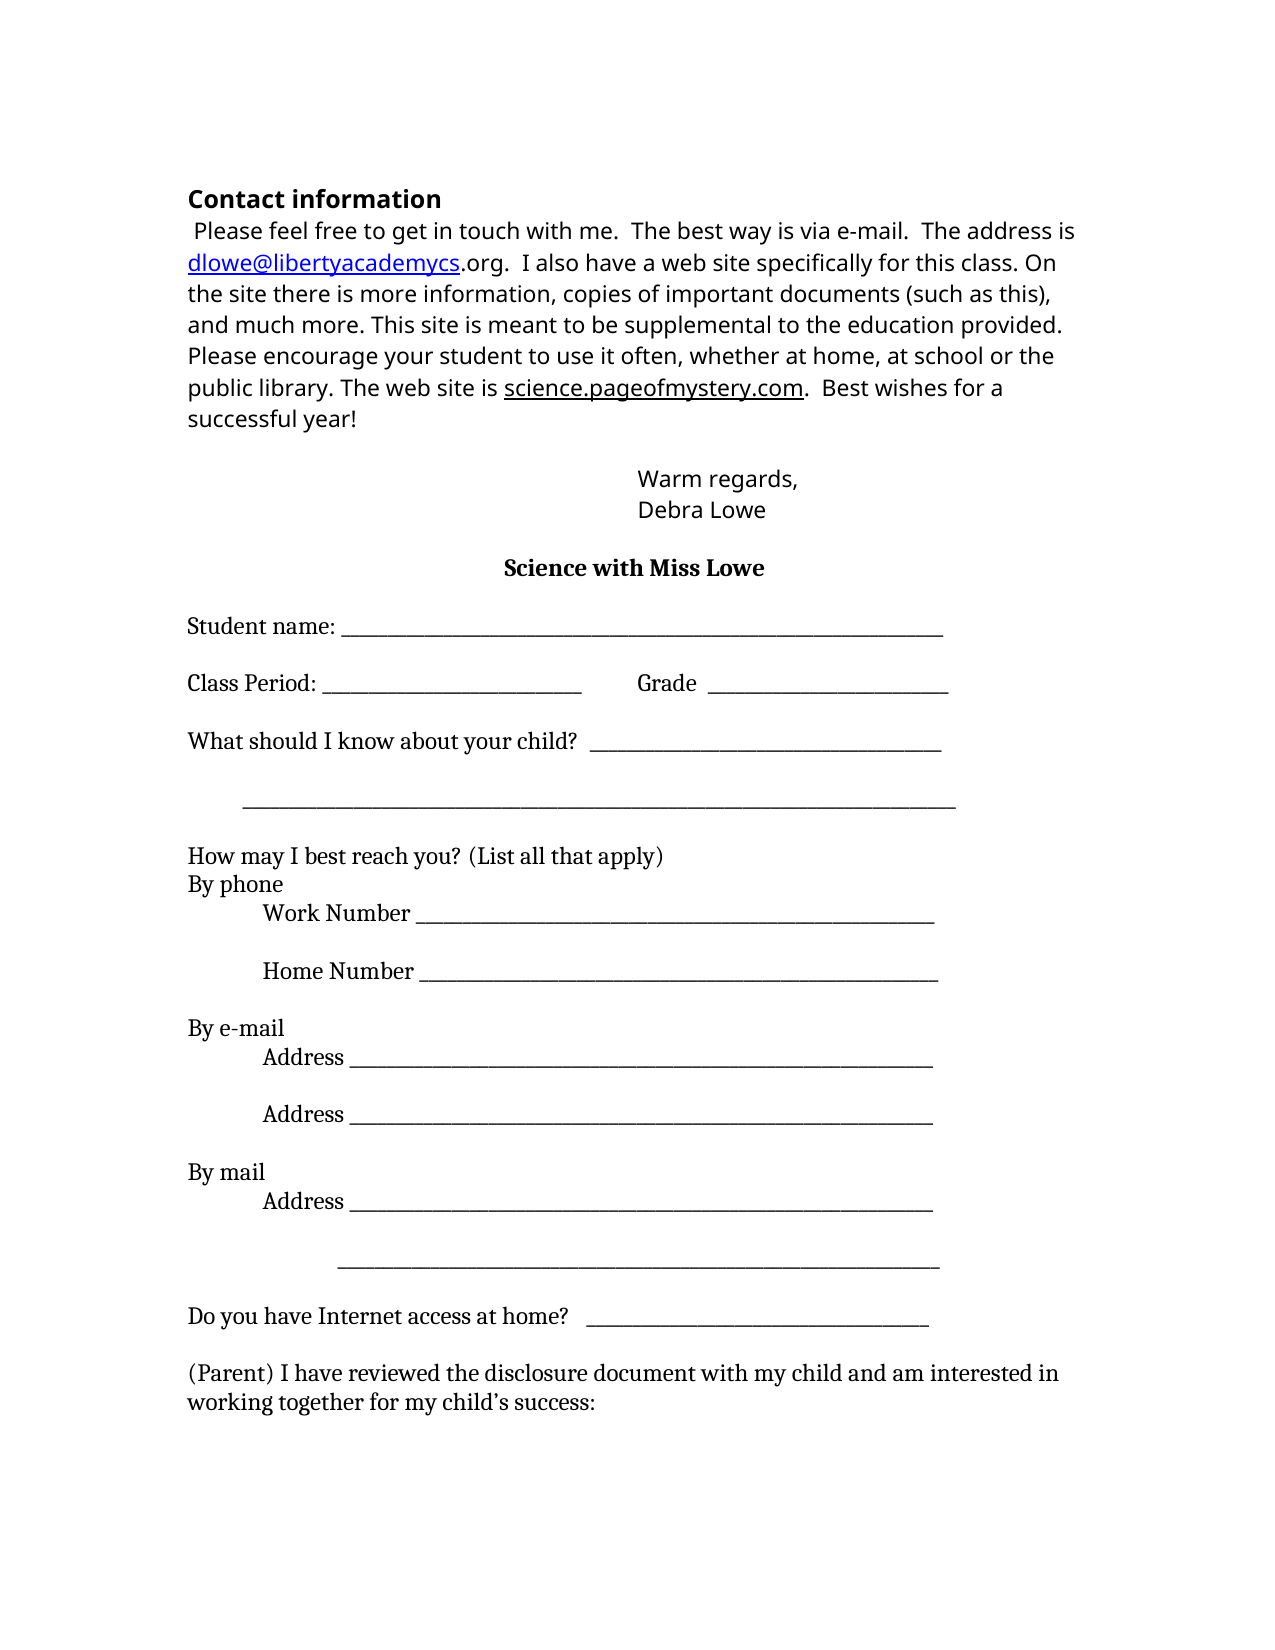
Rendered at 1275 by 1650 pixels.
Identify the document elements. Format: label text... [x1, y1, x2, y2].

text Please feel free to get in touch with me. The best way is via e-mail. The address is dlowe@libertyacademycs.org. I also have a web site specifically for this class. On the site there is more information, copies of important documents (such as this), and much more. This site is meant to be supplemental to the education provided. Please encourage your student to use it often, whether at home, at school or the public library. The web site is science.pageofmystery.com. Best wishes for a successful year! [187, 215, 1087, 463]
text By e-mail [187, 1014, 1087, 1043]
text Address _______________________________________________________________ [187, 1187, 1087, 1215]
subtitle Contact information [187, 181, 1087, 215]
text _________________________________________________________________ [262, 1244, 1087, 1273]
text Home Number ________________________________________________________ [187, 957, 1087, 985]
text Work Number ________________________________________________________ [187, 899, 1087, 928]
text Science with Miss Lowe [187, 554, 1087, 612]
text Address _______________________________________________________________ [187, 1100, 1087, 1129]
text Warm regards, Debra Lowe [637, 463, 1087, 554]
text (Parent) I have reviewed the disclosure document with my child and am interested in working together for my child’s success: [187, 1359, 1087, 1417]
text Student name: _________________________________________________________________ [187, 612, 1087, 640]
text Class Period: ____________________________ Grade __________________________ What should I know about your child? ______________________________________ _____________________________________________________________________________ How may I best reach you? (List all that apply) [187, 669, 1087, 870]
text Do you have Internet access at home? _____________________________________ [187, 1273, 1087, 1330]
text By mail [187, 1158, 1087, 1187]
text By phone [187, 870, 1087, 899]
text Address _______________________________________________________________ [187, 1043, 1087, 1072]
